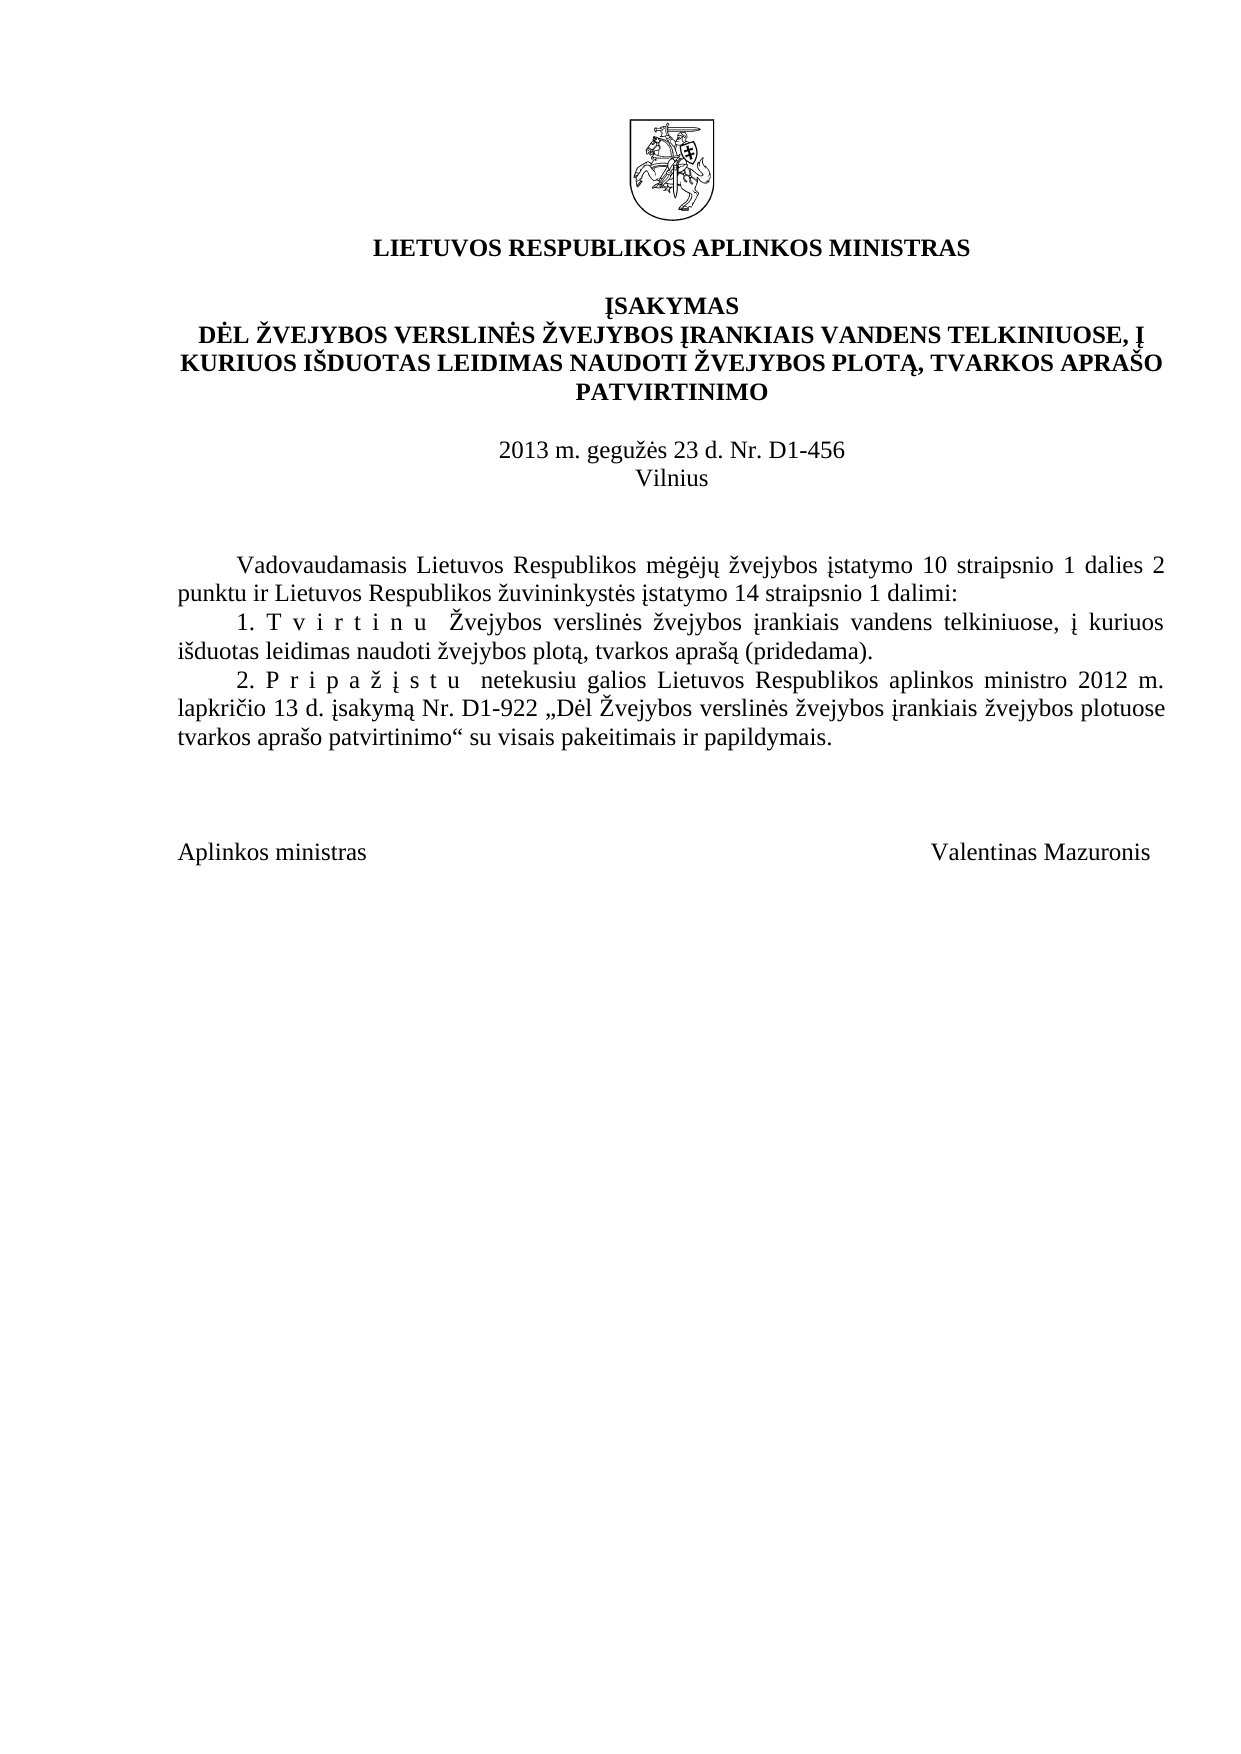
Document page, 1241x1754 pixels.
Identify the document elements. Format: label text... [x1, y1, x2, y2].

text Vilnius [177, 463, 1166, 521]
text 2013 m. gegužės 23 d. Nr. D1-456 [177, 435, 1166, 463]
text ĮSAKYMAS [177, 291, 1166, 320]
text Aplinkos ministras Valentinas Mazuronis [177, 837, 1166, 866]
text Vadovaudamasis Lietuvos Respublikos mėgėjų žvejybos įstatymo 10 straipsnio 1 dalies 2 punktu ir Lietuvos Respublikos žuvininkystės įstatymo 14 straipsnio 1 dalimi: [177, 550, 1166, 607]
text DĖL ŽVEJYBOS VERSLINĖS ŽVEJYBOS ĮRANKIAIS VANDENS TELKINIUOSE, Į KURIUOS IŠDUOTAS LEIDIMAS NAUDOTI ŽVEJYBOS PLOTĄ, TVARKOS APRAŠO PATVIRTINIMO [177, 320, 1166, 406]
text LIETUVOS RESPUBLIKOS APLINKOS MINISTRAS [177, 233, 1166, 262]
text 1. T v i r t i n u Žvejybos verslinės žvejybos įrankiais vandens telkiniuose, į kuriuos išduotas leidimas naudoti žvejybos plotą, tvarkos aprašą (pridedama). [177, 607, 1166, 665]
text 2. P r i p a ž į s t u netekusiu galios Lietuvos Respublikos aplinkos ministro 2012 m. lapkričio 13 d. įsakymą Nr. D1-922 „Dėl Žvejybos verslinės žvejybos įrankiais žvejybos plotuose tvarkos aprašo patvirtinimo“ su visais pakeitimais ir papildymais. [177, 665, 1166, 751]
